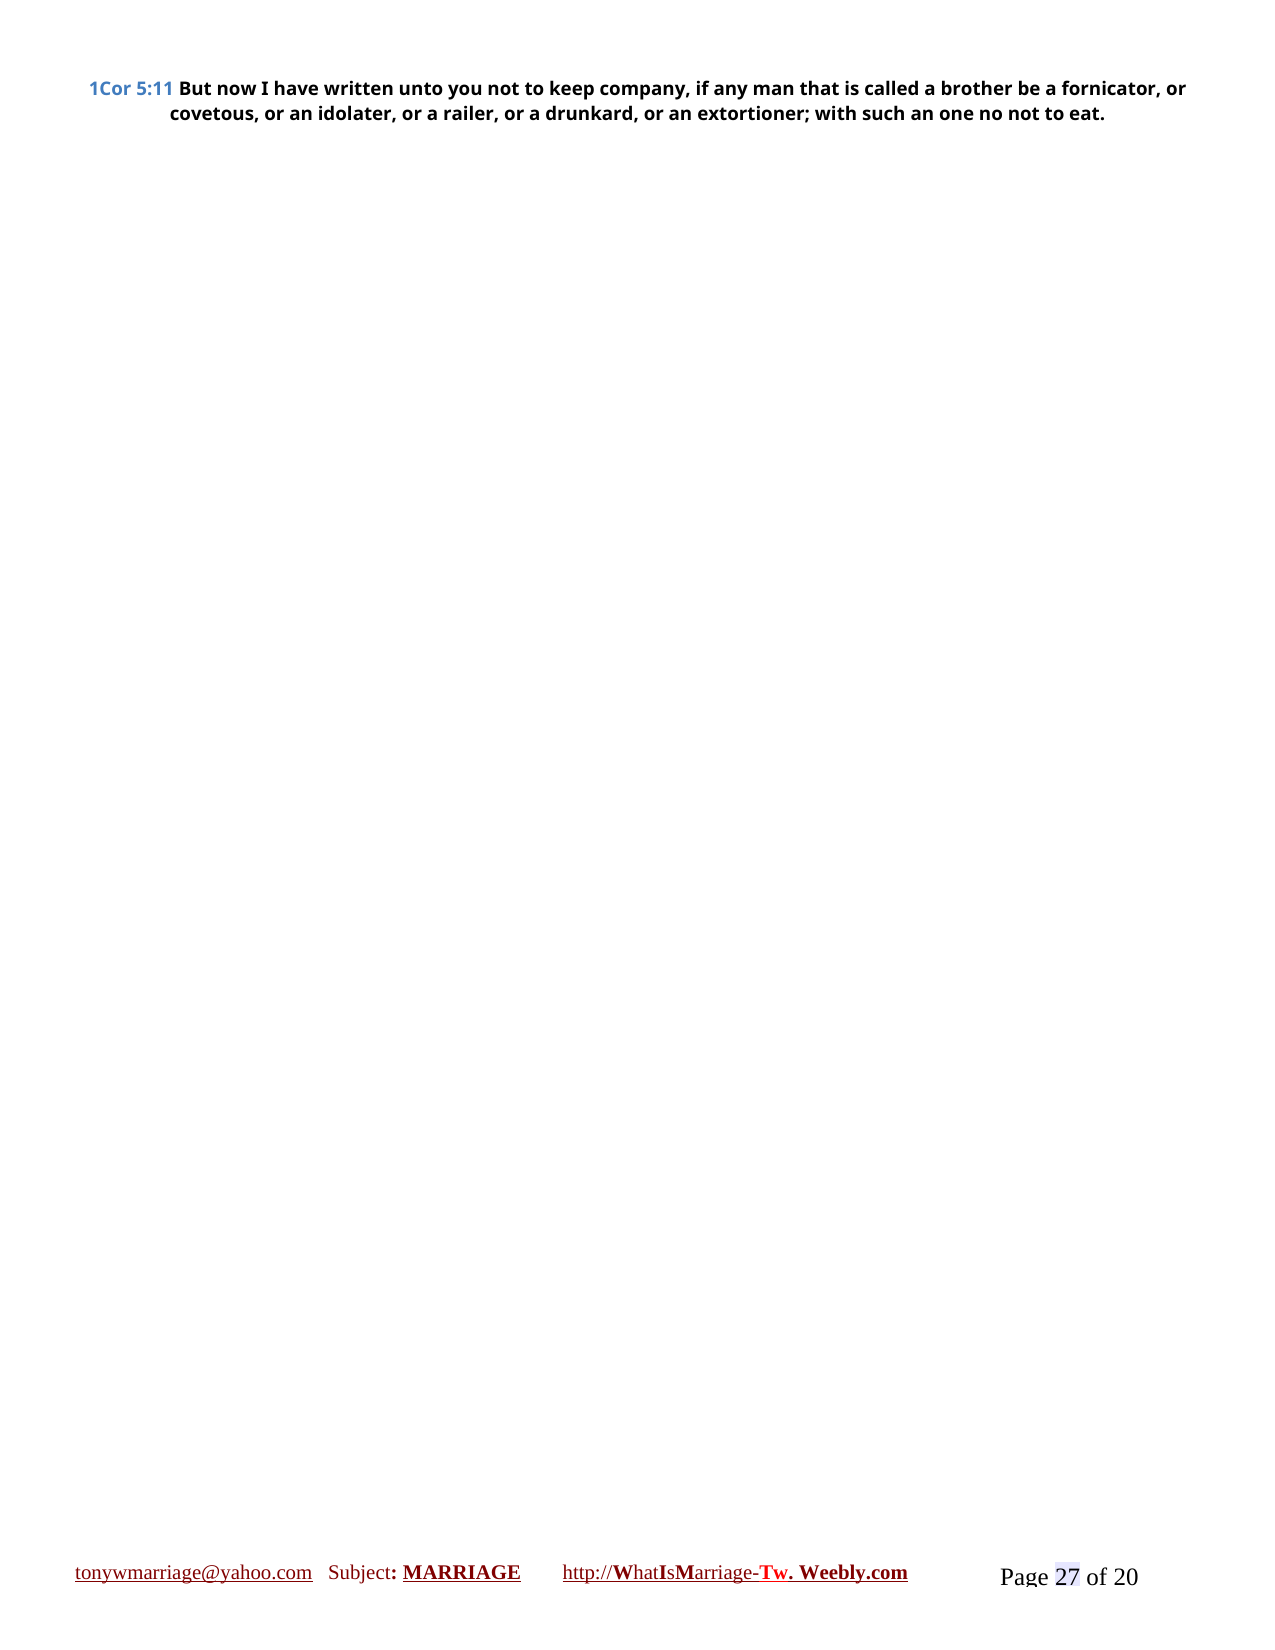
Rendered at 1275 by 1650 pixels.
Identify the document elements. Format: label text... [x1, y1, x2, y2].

text 1Cor 5:11 But now I have written unto you not to keep company, if any man that is called a brother be a fornicator, or covetous, or an idolater, or a railer, or a drunkard, or an extortioner; with such an one no not to eat. [75, 75, 1200, 126]
